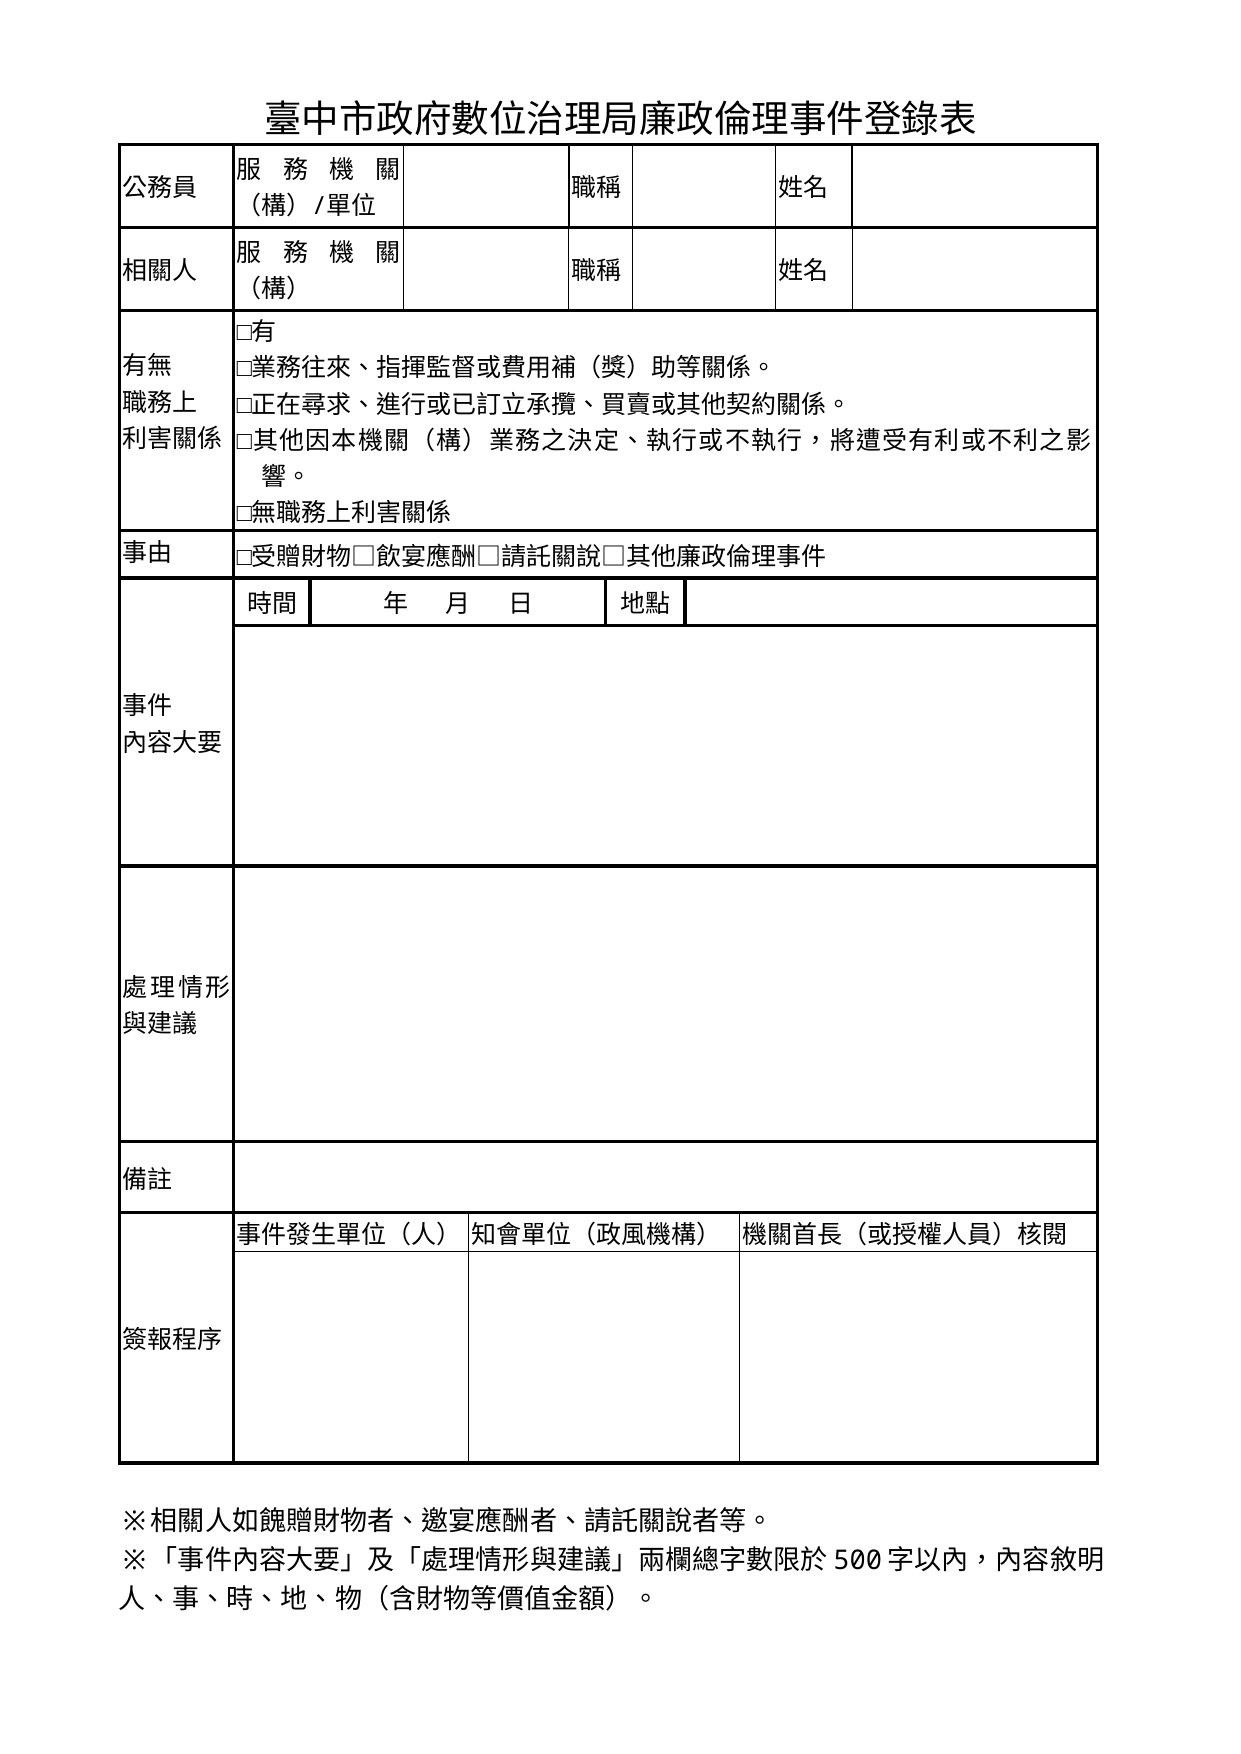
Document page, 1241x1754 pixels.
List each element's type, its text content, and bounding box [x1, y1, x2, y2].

table_cell [235, 1252, 468, 1461]
table_cell [633, 229, 775, 308]
table_cell 年 月 日 [312, 580, 604, 624]
table_cell 備註 [121, 1143, 232, 1211]
table_cell 知會單位（政風機構） [469, 1214, 739, 1251]
table_header [404, 146, 568, 226]
table_header [633, 146, 775, 226]
table_cell 簽報程序 [121, 1214, 232, 1461]
table_cell [740, 1252, 1096, 1461]
text 臺中市政府數位治理局廉政倫理事件登錄表 [118, 89, 1122, 143]
table_cell 處理情形與建議 [121, 868, 232, 1140]
table_cell 職稱 [569, 229, 632, 308]
table_cell [235, 868, 1096, 1140]
table_cell 地點 [607, 580, 683, 624]
table_cell 有無 職務上 利害關係 [121, 312, 232, 529]
table_cell 姓名 [776, 229, 852, 308]
table_header 職稱 [570, 146, 632, 226]
table_cell [404, 229, 568, 308]
table_header [853, 146, 1096, 226]
table_cell □有 □業務往來、指揮監督或費用補（獎）助等關係。 □正在尋求、進行或已訂立承攬、買賣或其他契約關係。 □其他因本機關（構）業務之決定、執行或不執行，將遭受有利或不利之影 響。 □無職務上利害關係 [235, 312, 1096, 529]
table_cell [235, 1143, 1096, 1211]
table_header 姓名 [776, 146, 851, 226]
table_cell □受贈財物□飲宴應酬□請託關說□其他廉政倫理事件 [235, 532, 1096, 576]
table_cell 時間 [235, 580, 308, 624]
text ※「事件內容大要」及「處理情形與建議」兩欄總字數限於500字以內，內容敘明人、事、時、地、物（含財物等價值金額）。 [118, 1538, 1122, 1617]
table_cell [687, 580, 1096, 624]
table_cell 機關首長（或授權人員）核閱 [740, 1214, 1096, 1251]
table_cell [853, 229, 1096, 308]
table_header 公務員 [121, 146, 232, 226]
table_cell 事件發生單位（人） [235, 1214, 468, 1251]
table_cell [469, 1252, 739, 1461]
table_header 服務機關（構）/單位 [235, 146, 403, 226]
table_cell 事由 [121, 532, 232, 576]
text ※相關人如餽贈財物者、邀宴應酬者、請託關說者等。 [118, 1499, 1122, 1538]
table_cell 相關人 [121, 229, 232, 308]
table_cell 服務機關（構） [235, 229, 403, 308]
table_cell [235, 627, 1096, 864]
table_cell 事件 內容大要 [121, 580, 232, 864]
